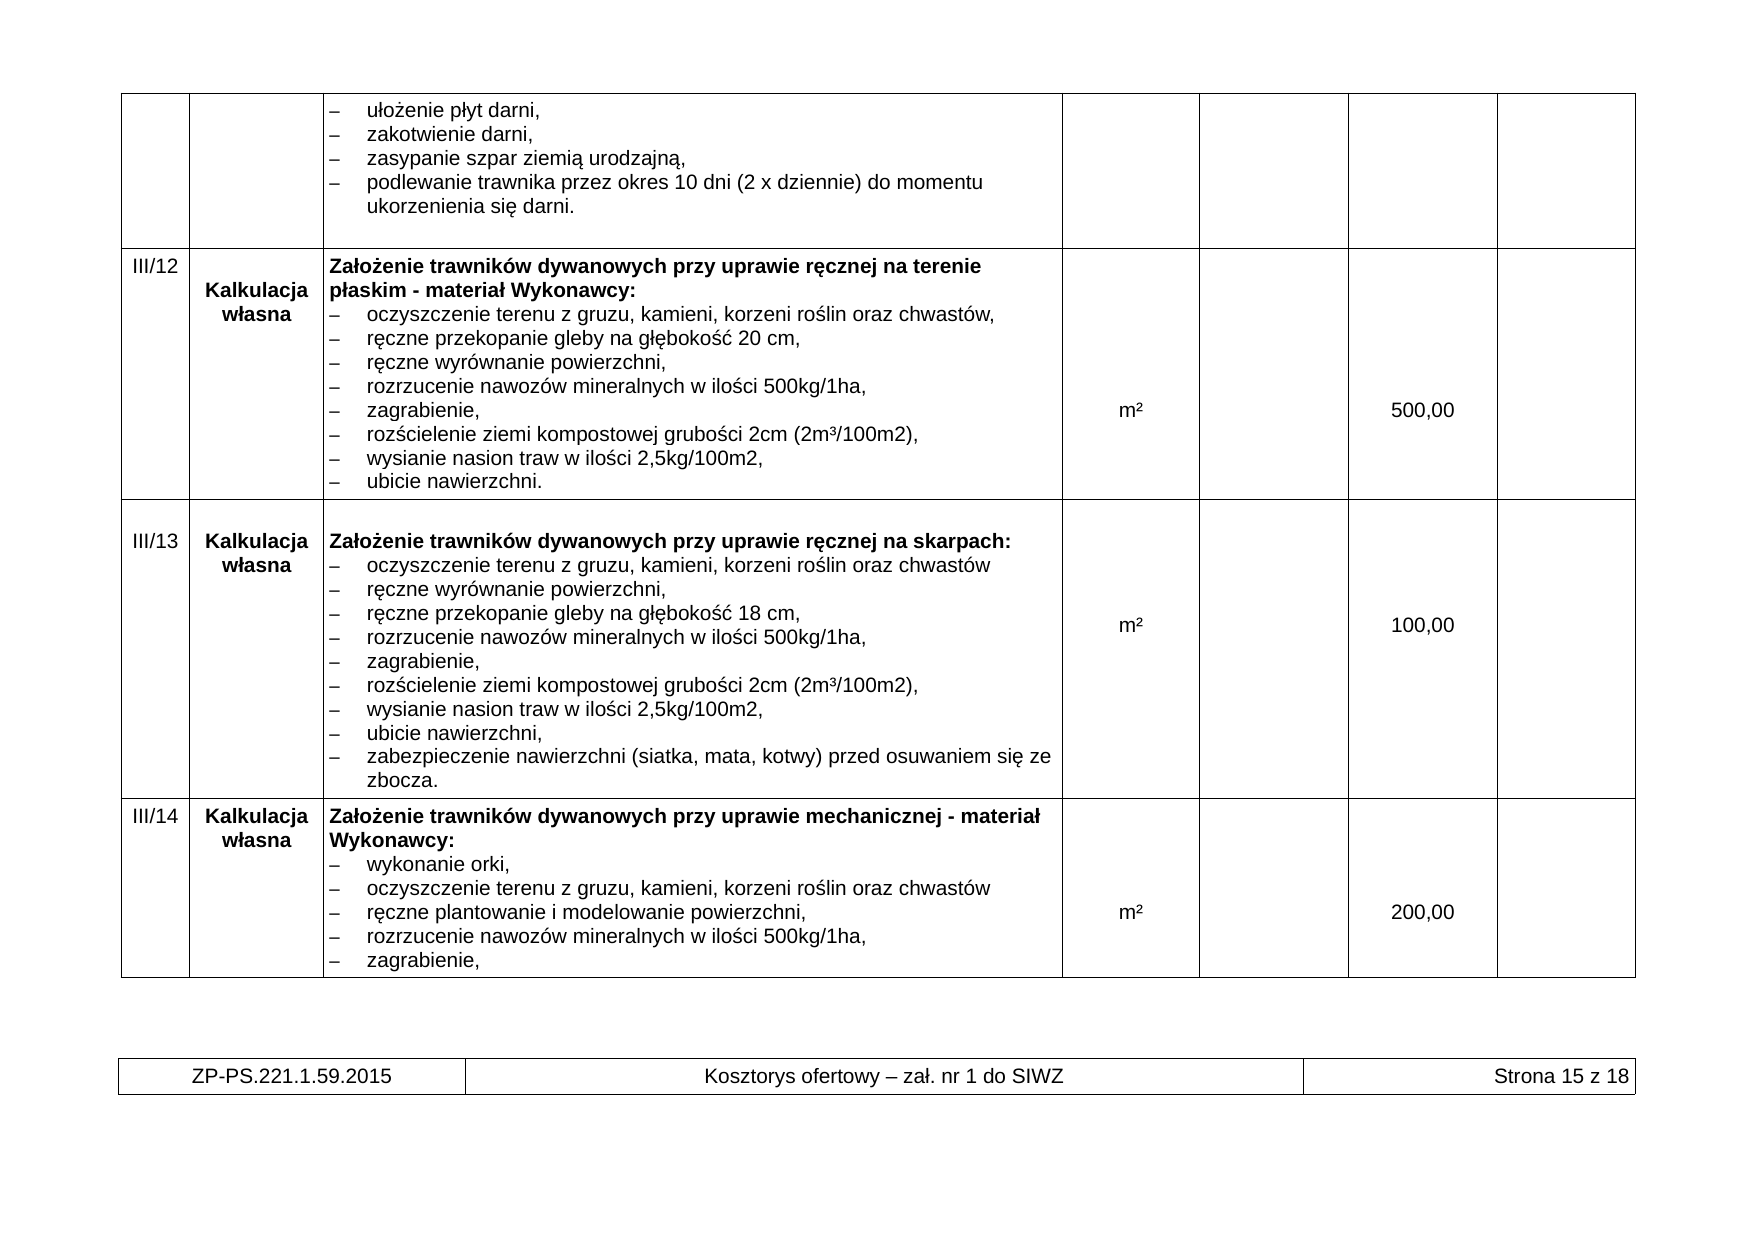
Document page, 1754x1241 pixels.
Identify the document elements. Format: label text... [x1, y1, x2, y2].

table_cell Założenie trawników dywanowych przy uprawie ręcznej na terenie płaskim - materiał Wykonawcy: oczyszczenie terenu z gruzu, kamieni, korzeni roślin oraz chwastów, ręczne przekopanie gleby na głębokość 20 cm, ręczne wyrównanie powierzchni, rozrzucenie nawozów mineralnych w ilości 500kg/1ha, zagrabienie, rozścielenie ziemi kompostowej grubości 2cm (2m³/100m2), wysianie nasion traw w ilości 2,5kg/100m2, ubicie nawierzchni. [324, 249, 1062, 499]
table_cell Kalkulacja własna [190, 799, 323, 977]
table_cell [1349, 94, 1497, 248]
table_cell [1498, 500, 1635, 798]
table_cell 100,00 [1349, 500, 1497, 798]
table_cell [122, 94, 189, 248]
table_cell 200,00 [1349, 799, 1497, 977]
table_cell [1498, 94, 1635, 248]
table_cell [1200, 500, 1348, 798]
table_cell Założenie trawników dywanowych przy uprawie ręcznej na skarpach: oczyszczenie terenu z gruzu, kamieni, korzeni roślin oraz chwastów ręczne wyrównanie powierzchni, ręczne przekopanie gleby na głębokość 18 cm, rozrzucenie nawozów mineralnych w ilości 500kg/1ha, zagrabienie, rozścielenie ziemi kompostowej grubości 2cm (2m³/100m2), wysianie nasion traw w ilości 2,5kg/100m2, ubicie nawierzchni, zabezpieczenie nawierzchni (siatka, mata, kotwy) przed osuwaniem się ze zbocza. [324, 500, 1062, 798]
table_cell III/13 [122, 500, 189, 798]
table_cell m² [1063, 799, 1199, 977]
table_cell m² [1063, 249, 1199, 499]
table_cell Wykonanie trawników metodą darniowania - materiał Wykonawcy: usunięcie istniejącej darni, oczyszczenie terenu z gruzu, kamieni, korzeni roślin oraz chwastów, ręczne przekopanie gleby na głębokość 20 cm, ręczne wyrównanie powierzchni, zagrabienie, rozścielenie ziemi kompostowej ułożenie płyt darni, zakotwienie darni, zasypanie szpar ziemią urodzajną, podlewanie trawnika przez okres 10 dni (2 x dziennie) do momentu ukorzenienia się darni. [324, 94, 1062, 248]
table_cell [1498, 249, 1635, 499]
table_cell [1200, 249, 1348, 499]
table_cell Kalkulacja własna [190, 500, 323, 798]
table_cell [190, 94, 323, 248]
table_cell Założenie trawników dywanowych przy uprawie mechanicznej - materiał Wykonawcy: wykonanie orki, oczyszczenie terenu z gruzu, kamieni, korzeni roślin oraz chwastów ręczne plantowanie i modelowanie powierzchni, rozrzucenie nawozów mineralnych w ilości 500kg/1ha, zagrabienie, rozścielenie ziemi kompostowej grubości 2cm (2m³/100m2), wysianie nasion traw w ilości 2,5kg/100m2, ubicie nawierzchni. [324, 799, 1062, 977]
table_cell 500,00 [1349, 249, 1497, 499]
table_cell [1063, 94, 1199, 248]
table_cell [1498, 799, 1635, 977]
table_cell III/14 [122, 799, 189, 977]
table_cell [1200, 94, 1348, 248]
table_cell [1200, 799, 1348, 977]
table_cell III/12 [122, 249, 189, 499]
table_cell m² [1063, 500, 1199, 798]
table_cell Kalkulacja własna [190, 249, 323, 499]
